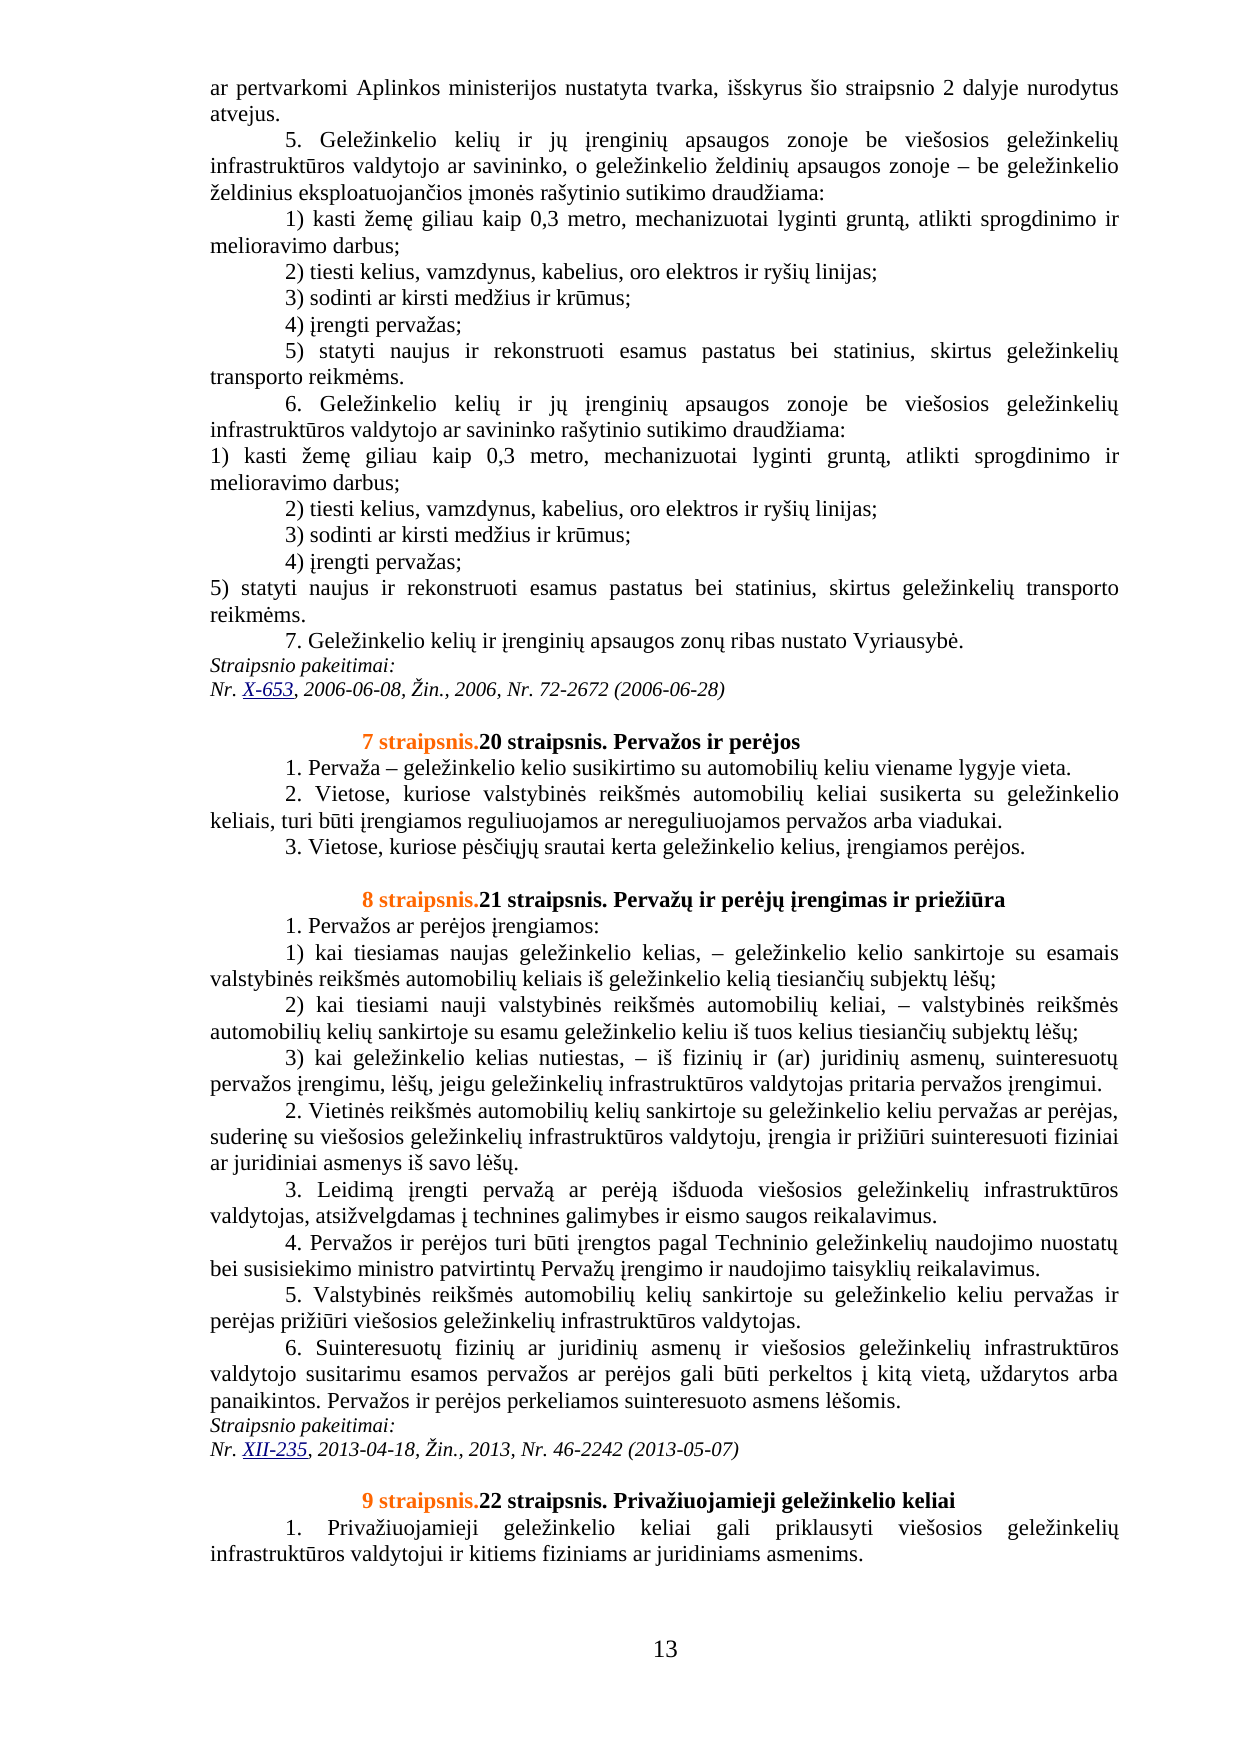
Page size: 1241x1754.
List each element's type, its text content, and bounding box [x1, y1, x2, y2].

text 7. Geležinkelio kelių ir įrenginių apsaugos zonų ribas nustato Vyriausybė. [210, 627, 1120, 653]
text 3) sodinti ar kirsti medžius ir krūmus; [210, 284, 1120, 311]
text 1. Pervaža – geležinkelio kelio susikirtimo su automobilių keliu viename lygyje vieta. [210, 754, 1120, 781]
text 2) tiesti kelius, vamzdynus, kabelius, oro elektros ir ryšių linijas; [210, 258, 1120, 284]
text 1) kai tiesiamas naujas geležinkelio kelias, – geležinkelio kelio sankirtoje su esamais valstybinės reikšmės automobilių keliais iš geležinkelio kelią tiesiančių subjektų lėšų; [210, 939, 1120, 991]
text 6. Suinteresuotų fizinių ar juridinių asmenų ir viešosios geležinkelių infrastruktūros valdytojo susitarimu esamos pervažos ar perėjos gali būti perkeltos į kitą vietą, uždarytos arba panaikintos. Pervažos ir perėjos perkeliamos suinteresuoto asmens lėšomis. [210, 1334, 1120, 1413]
subtitle 21 straipsnis. Pervažų ir perėjų įrengimas ir priežiūra [210, 886, 1120, 912]
subtitle 22 straipsnis. Privažiuojamieji geležinkelio keliai [210, 1487, 1120, 1514]
text ar pertvarkomi Aplinkos ministerijos nustatyta tvarka, išskyrus šio straipsnio 2 dalyje nurodytus atvejus. [210, 73, 1120, 126]
text 1) kasti žemę giliau kaip 0,3 metro, mechanizuotai lyginti gruntą, atlikti sprogdinimo ir melioravimo darbus; [210, 205, 1120, 258]
text 5. Valstybinės reikšmės automobilių kelių sankirtoje su geležinkelio keliu pervažas ir perėjas prižiūri viešosios geležinkelių infrastruktūros valdytojas. [210, 1281, 1120, 1334]
text 3. Leidimą įrengti pervažą ar perėją išduoda viešosios geležinkelių infrastruktūros valdytojas, atsižvelgdamas į technines galimybes ir eismo saugos reikalavimus. [210, 1176, 1120, 1228]
text 2. Vietose, kuriose valstybinės reikšmės automobilių keliai susikerta su geležinkelio keliais, turi būti įrengiamos reguliuojamos ar nereguliuojamos pervažos arba viadukai. [210, 781, 1120, 833]
text 1. Privažiuojamieji geležinkelio keliai gali priklausyti viešosios geležinkelių infrastruktūros valdytojui ir kitiems fiziniams ar juridiniams asmenims. [210, 1514, 1120, 1567]
text 5) statyti naujus ir rekonstruoti esamus pastatus bei statinius, skirtus geležinkelių transporto reikmėms. [210, 574, 1120, 627]
text 1) kasti žemę giliau kaip 0,3 metro, mechanizuotai lyginti gruntą, atlikti sprogdinimo ir melioravimo darbus; [210, 442, 1120, 495]
text 5. Geležinkelio kelių ir jų įrenginių apsaugos zonoje be viešosios geležinkelių infrastruktūros valdytojo ar savininko, o geležinkelio želdinių apsaugos zonoje – be geležinkelio želdinius eksploatuojančios įmonės rašytinio sutikimo draudžiama: [210, 126, 1120, 205]
text Nr. XII-235, 2013-04-18, Žin., 2013, Nr. 46-2242 (2013-05-07) [210, 1437, 1120, 1461]
text 4) įrengti pervažas; [210, 311, 1120, 337]
text Straipsnio pakeitimai: [210, 1413, 1120, 1437]
text 5) statyti naujus ir rekonstruoti esamus pastatus bei statinius, skirtus geležinkelių transporto reikmėms. [210, 337, 1120, 390]
text 3) kai geležinkelio kelias nutiestas, – iš fizinių ir (ar) juridinių asmenų, suinteresuotų pervažos įrengimu, lėšų, jeigu geležinkelių infrastruktūros valdytojas pritaria pervažos įrengimui. [210, 1044, 1120, 1097]
text 2. Vietinės reikšmės automobilių kelių sankirtoje su geležinkelio keliu pervažas ar perėjas, suderinę su viešosios geležinkelių infrastruktūros valdytoju, įrengia ir prižiūri suinteresuoti fiziniai ar juridiniai asmenys iš savo lėšų. [210, 1097, 1120, 1176]
text 2) tiesti kelius, vamzdynus, kabelius, oro elektros ir ryšių linijas; [210, 495, 1120, 522]
text 3. Vietose, kuriose pėsčiųjų srautai kerta geležinkelio kelius, įrengiamos perėjos. [210, 833, 1120, 859]
text 4. Pervažos ir perėjos turi būti įrengtos pagal Techninio geležinkelių naudojimo nuostatų bei susisiekimo ministro patvirtintų Pervažų įrengimo ir naudojimo taisyklių reikalavimus. [210, 1228, 1120, 1281]
subtitle 20 straipsnis. Pervažos ir perėjos [210, 728, 1120, 754]
text Nr. X-653, 2006-06-08, Žin., 2006, Nr. 72-2672 (2006-06-28) [210, 677, 1120, 701]
text 6. Geležinkelio kelių ir jų įrenginių apsaugos zonoje be viešosios geležinkelių infrastruktūros valdytojo ar savininko rašytinio sutikimo draudžiama: [210, 390, 1120, 442]
text 1. Pervažos ar perėjos įrengiamos: [210, 912, 1120, 939]
text Straipsnio pakeitimai: [210, 653, 1120, 677]
text 2) kai tiesiami nauji valstybinės reikšmės automobilių keliai, – valstybinės reikšmės automobilių kelių sankirtoje su esamu geležinkelio keliu iš tuos kelius tiesiančių subjektų lėšų; [210, 991, 1120, 1044]
text 4) įrengti pervažas; [210, 548, 1120, 574]
text 3) sodinti ar kirsti medžius ir krūmus; [210, 522, 1120, 548]
